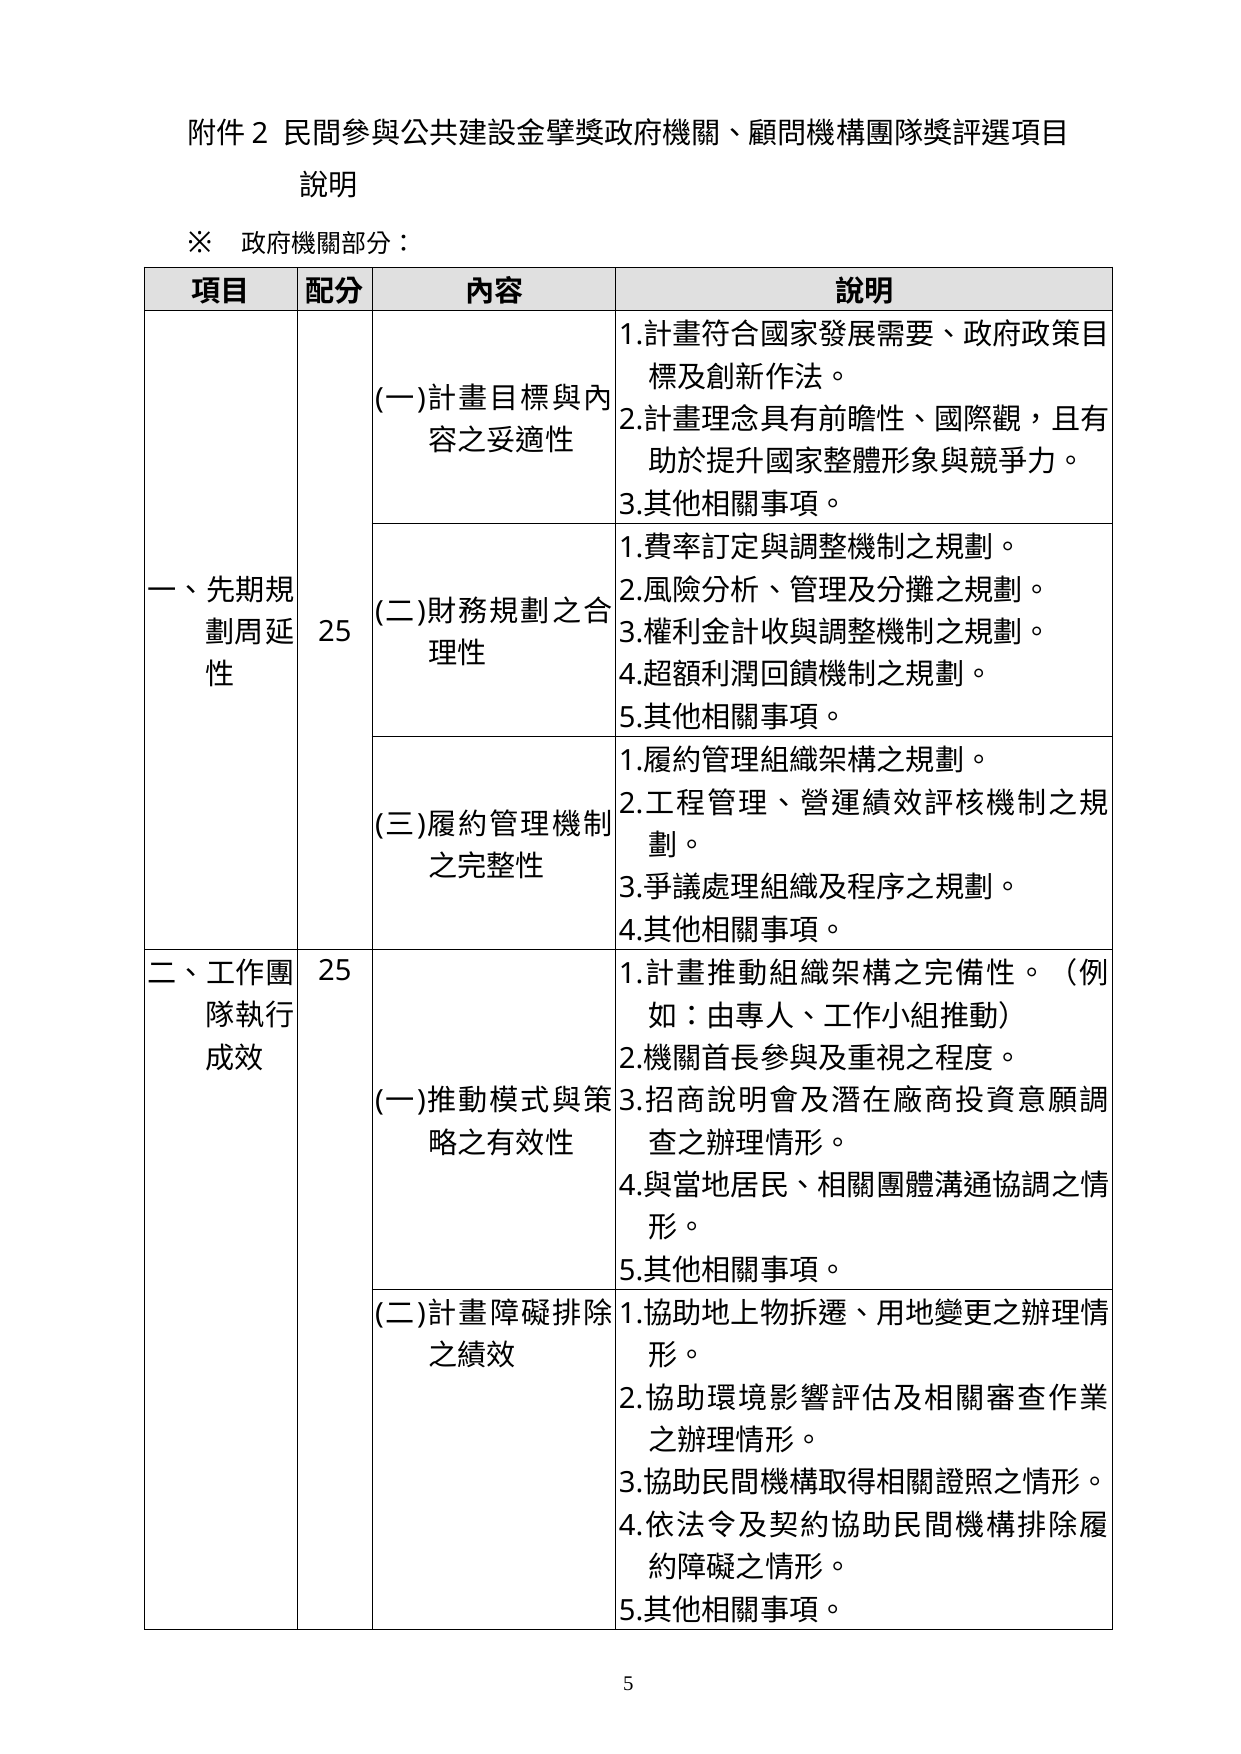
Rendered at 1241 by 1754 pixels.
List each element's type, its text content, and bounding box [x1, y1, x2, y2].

table_cell (二)財務規劃之合理性 [373, 524, 615, 736]
table_cell 1.履約管理組織架構之規劃。 2.工程管理、營運績效評核機制之規劃。 3.爭議處理組織及程序之規劃。 4.其他相關事項。 [616, 737, 1112, 949]
table_cell (一)推動模式與策略之有效性 [373, 950, 615, 1288]
table_cell (三)履約管理機制之完整性 [373, 737, 615, 949]
table_cell 1.計畫推動組織架構之完備性。（例如：由專人、工作小組推動） 2.機關首長參與及重視之程度。 3.招商說明會及潛在廠商投資意願調查之辦理情形。 4.與當地居民、相關團體溝通協調之情形。 5.其他相關事項。 [616, 950, 1112, 1288]
table_header 內容 [373, 268, 615, 310]
table_cell 1.協助地上物拆遷、用地變更之辦理情形。 2.協助環境影響評估及相關審查作業之辦理情形。 3.協助民間機構取得相關證照之情形。 4.依法令及契約協助民間機構排除履約障礙之情形。 5.其他相關事項。 [616, 1290, 1112, 1628]
table_cell (二)計畫障礙排除之績效 [373, 1290, 615, 1628]
table_header 配分 [298, 268, 372, 310]
table_header 項目 [145, 268, 297, 310]
table_cell 1.計畫符合國家發展需要、政府政策目標及創新作法。 2.計畫理念具有前瞻性、國際觀，且有助於提升國家整體形象與競爭力。 3.其他相關事項。 [616, 311, 1112, 523]
table_cell 1.費率訂定與調整機制之規劃。 2.風險分析、管理及分攤之規劃。 3.權利金計收與調整機制之規劃。 4.超額利潤回饋機制之規劃。 5.其他相關事項。 [616, 524, 1112, 736]
text ※ 政府機關部分： [187, 210, 1069, 262]
text 附件2 民間參與公共建設金擘獎政府機關、顧問機構團隊獎評選項目說明 [187, 102, 1069, 206]
table_cell 25 [298, 950, 372, 1628]
table_header 說明 [616, 268, 1112, 310]
table_cell 一、先期規劃周延性 [145, 311, 297, 949]
table_cell 25 [298, 311, 372, 949]
table_cell 二、工作團隊執行成效 [145, 950, 297, 1628]
table_cell (一)計畫目標與內容之妥適性 [373, 311, 615, 523]
